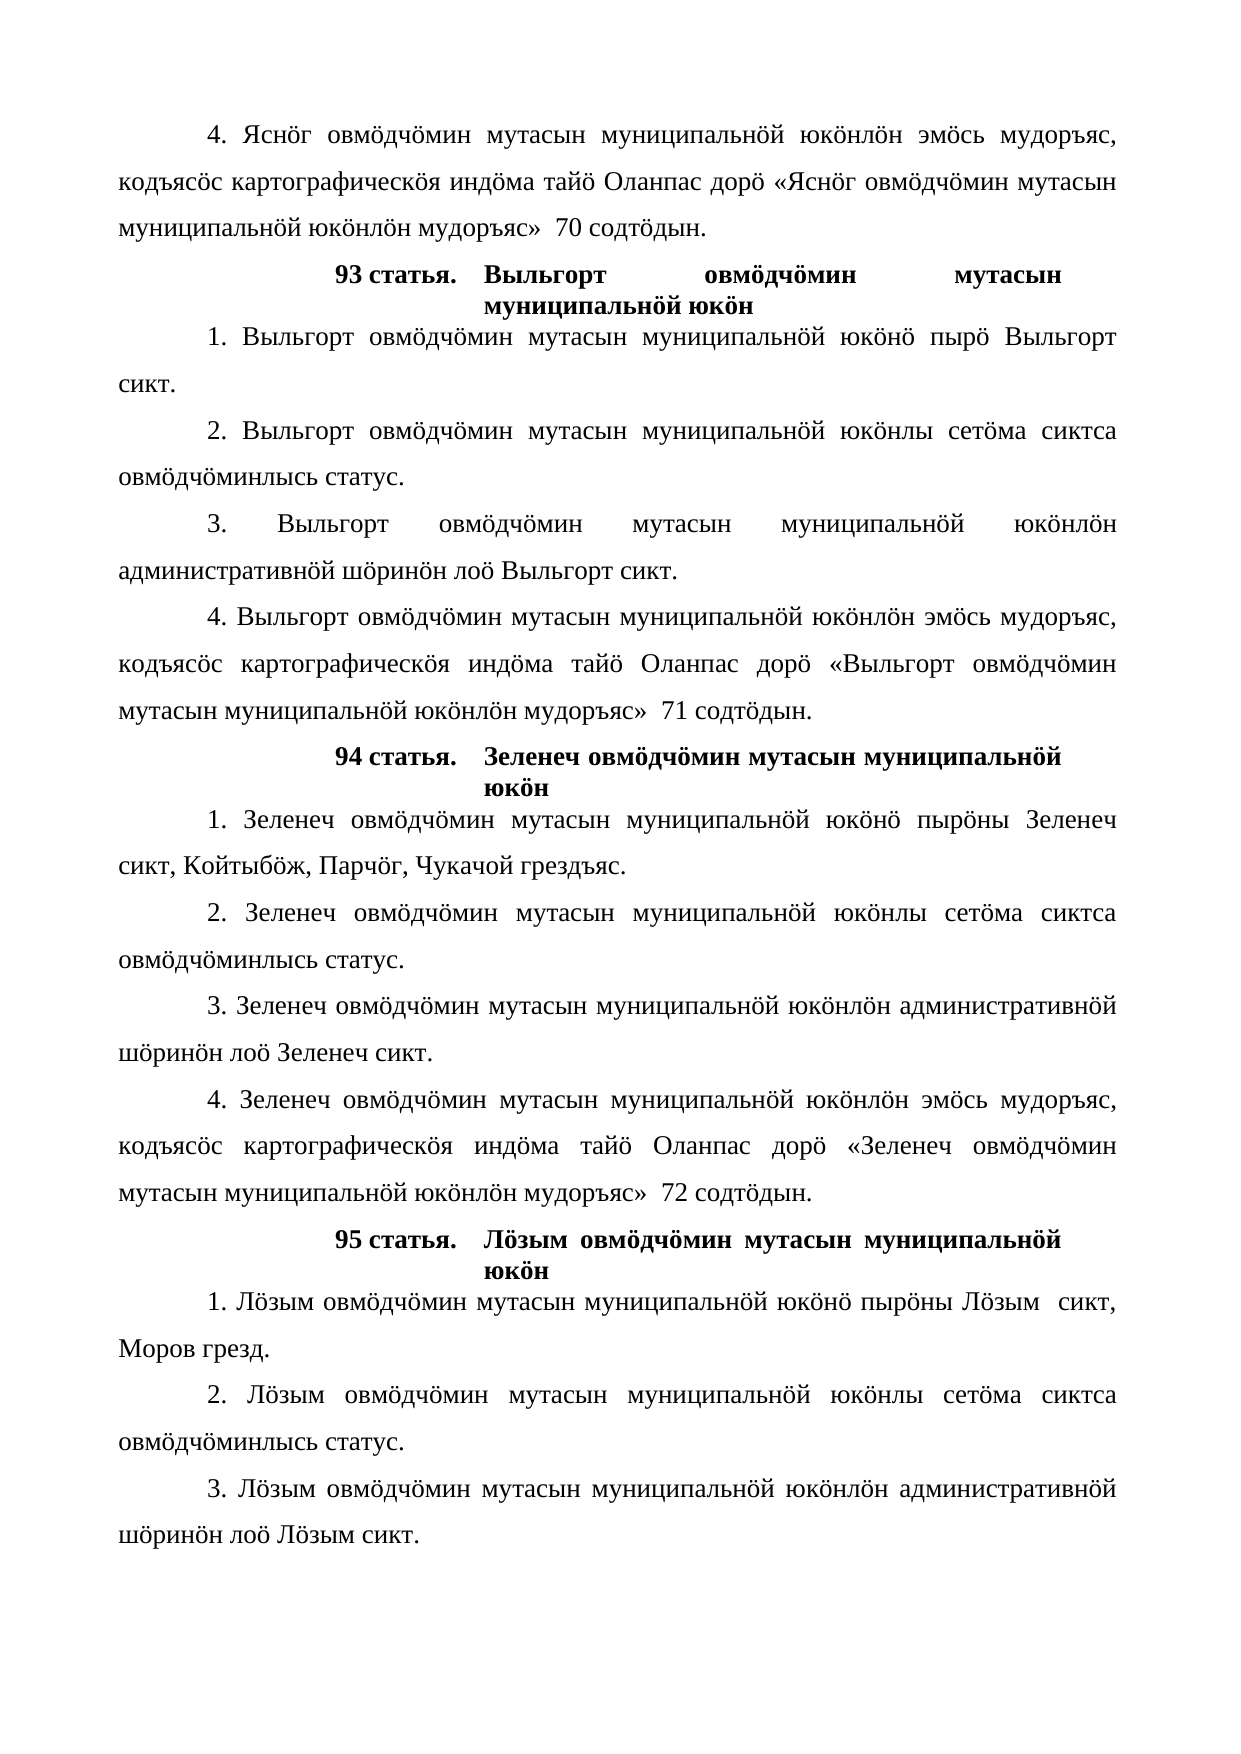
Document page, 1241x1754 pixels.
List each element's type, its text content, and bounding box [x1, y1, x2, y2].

table_header 95 статья. [133, 1223, 472, 1285]
text 1. Зеленеч овмöдчöмин мутасын муниципальнöй юкöнö пырöны Зеленеч сикт, Койтыбöж, Парчöг, Чукачой грездъяс. [118, 803, 1118, 881]
table_header 93 статья. [133, 258, 472, 320]
text 1. Выльгорт овмöдчöмин мутасын муниципальнöй юкöнö пырö Выльгорт сикт. [118, 320, 1118, 398]
text 2. Выльгорт овмöдчöмин мутасын муниципальнöй юкöнлы сетöма сиктса овмöдчöминлысь статус. [118, 414, 1118, 492]
text 2. Зеленеч овмöдчöмин мутасын муниципальнöй юкöнлы сетöма сиктса овмöдчöминлысь статус. [118, 896, 1118, 974]
text 3. Лöзым овмöдчöмин мутасын муниципальнöй юкöнлöн административнöй шöринöн лоö Лöзым сикт. [118, 1472, 1118, 1549]
table_header 94 статья. [133, 740, 472, 803]
text 3. Выльгорт овмöдчöмин мутасын муниципальнöй юкöнлöн административнöй шöринöн лоö Выльгорт сикт. [118, 507, 1118, 585]
table_header Выльгорт овмöдчöмин мутасын муниципальнöй юкöн [473, 258, 1078, 320]
text 3. Зеленеч овмöдчöмин мутасын муниципальнöй юкöнлöн административнöй шöринöн лоö Зеленеч сикт. [118, 989, 1118, 1067]
text 2. Лöзым овмöдчöмин мутасын муниципальнöй юкöнлы сетöма сиктса овмöдчöминлысь статус. [118, 1378, 1118, 1456]
text 4. Выльгорт овмöдчöмин мутасын муниципальнöй юкöнлöн эмöсь мудоръяс, кодъясöс картографическöя индöма тайö Оланпас дорö «Выльгорт овмöдчöмин мутасын муниципальнöй юкöнлöн мудоръяс» 71 содтöдын. [118, 600, 1118, 725]
table_header Лöзым овмöдчöмин мутасын муниципальнöй юкöн [473, 1223, 1078, 1285]
text 4. Яснöг овмöдчöмин мутасын муниципальнöй юкöнлöн эмöсь мудоръяс, кодъясöс картографическöя индöма тайö Оланпас дорö «Яснöг овмöдчöмин мутасын муниципальнöй юкöнлöн мудоръяс» 70 содтöдын. [118, 118, 1118, 243]
text 1. Лöзым овмöдчöмин мутасын муниципальнöй юкöнö пырöны Лöзым сикт, Моров грезд. [118, 1285, 1118, 1363]
table_header Зеленеч овмöдчöмин мутасын муниципальнöй юкöн [473, 740, 1078, 803]
text 4. Зеленеч овмöдчöмин мутасын муниципальнöй юкöнлöн эмöсь мудоръяс, кодъясöс картографическöя индöма тайö Оланпас дорö «Зеленеч овмöдчöмин мутасын муниципальнöй юкöнлöн мудоръяс» 72 содтöдын. [118, 1083, 1118, 1207]
